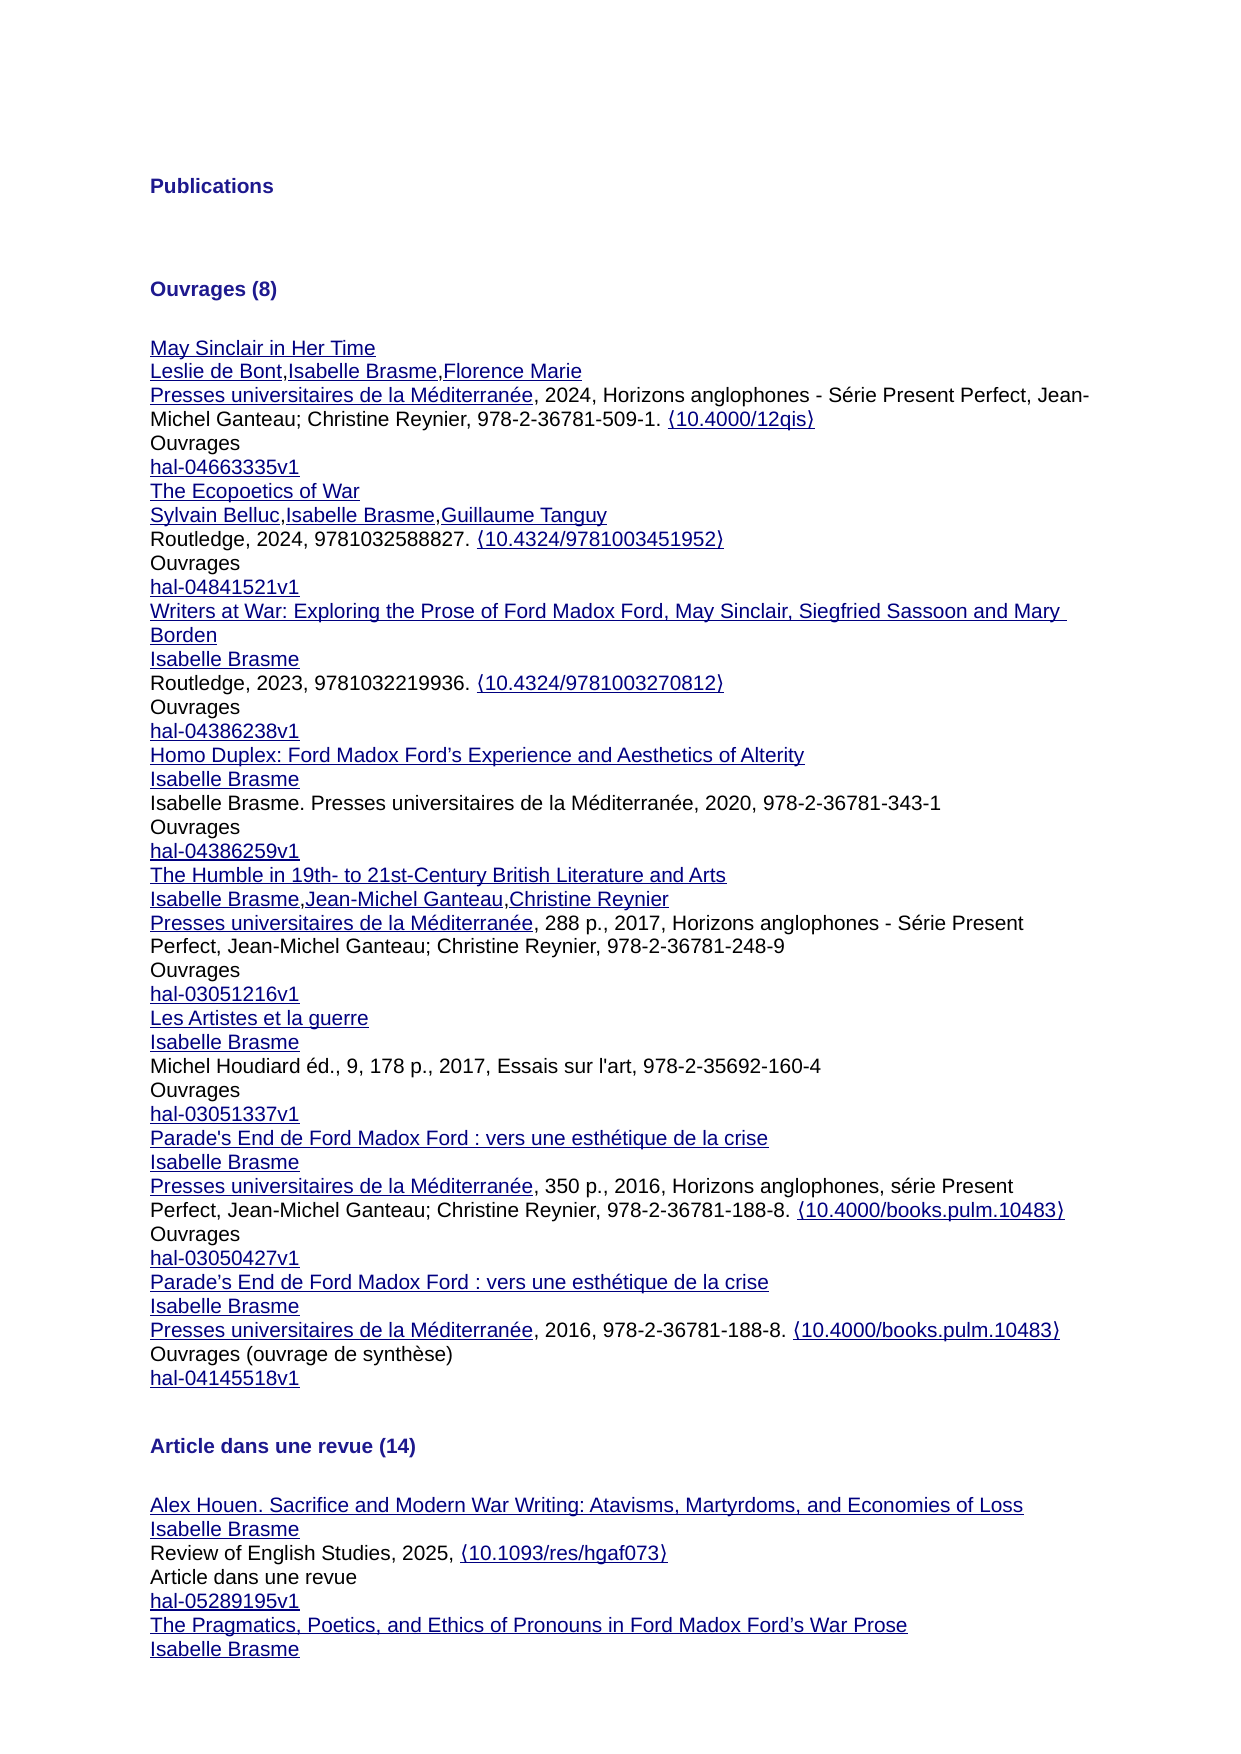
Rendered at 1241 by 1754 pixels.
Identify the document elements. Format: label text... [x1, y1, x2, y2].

table_cell Parade’s End de Ford Madox Ford : vers une esthétique de la crise Isabelle Brasme Presses universitaires de la Méditerranée, 2016, 978-2-36781-188-8. ⟨10.4000/books.pulm.10483⟩ Ouvrages (ouvrage de synthèse) hal-04145518v1 [150, 1270, 1090, 1389]
subtitle Publications [150, 174, 1090, 198]
table_cell Les Artistes et la guerre Isabelle Brasme Michel Houdiard éd., 9, 178 p., 2017, Essais sur l'art, 978-2-35692-160-4 Ouvrages hal-03051337v1 [150, 1006, 1090, 1126]
table_cell Writers at War: Exploring the Prose of Ford Madox Ford, May Sinclair, Siegfried Sassoon and Mary Borden Isabelle Brasme Routledge, 2023, 9781032219936. ⟨10.4324/9781003270812⟩ Ouvrages hal-04386238v1 [150, 599, 1090, 743]
table_cell Homo Duplex: Ford Madox Ford’s Experience and Aesthetics of Alterity Isabelle Brasme Isabelle Brasme. Presses universitaires de la Méditerranée, 2020, 978-2-36781-343-1 Ouvrages hal-04386259v1 [150, 743, 1090, 862]
subtitle Ouvrages (8) [150, 277, 1090, 301]
table_cell The Ecopoetics of War Sylvain Belluc,Isabelle Brasme,Guillaume Tanguy Routledge, 2024, 9781032588827. ⟨10.4324/9781003451952⟩ Ouvrages hal-04841521v1 [150, 479, 1090, 599]
table_header May Sinclair in Her Time Leslie de Bont,Isabelle Brasme,Florence Marie Presses universitaires de la Méditerranée, 2024, Horizons anglophones - Série Present Perfect, Jean-Michel Ganteau; Christine Reynier, 978-2-36781-509-1. ⟨10.4000/12qis⟩ Ouvrages hal-04663335v1 [150, 335, 1090, 479]
subtitle Article dans une revue (14) [150, 1434, 1090, 1458]
table_header Alex Houen. Sacrifice and Modern War Writing: Atavisms, Martyrdoms, and Economies of Loss Isabelle Brasme Review of English Studies, 2025, ⟨10.1093/res/hgaf073⟩ Article dans une revue hal-05289195v1 [150, 1493, 1090, 1612]
table_cell Parade's End de Ford Madox Ford : vers une esthétique de la crise Isabelle Brasme Presses universitaires de la Méditerranée, 350 p., 2016, Horizons anglophones, série Present Perfect, Jean-Michel Ganteau; Christine Reynier, 978-2-36781-188-8. ⟨10.4000/books.pulm.10483⟩ Ouvrages hal-03050427v1 [150, 1126, 1090, 1270]
table_cell The Pragmatics, Poetics, and Ethics of Pronouns in Ford Madox Ford’s War Prose Isabelle Brasme [150, 1613, 1090, 1660]
table_cell The Humble in 19th- to 21st-Century British Literature and Arts Isabelle Brasme,Jean-Michel Ganteau,Christine Reynier Presses universitaires de la Méditerranée, 288 p., 2017, Horizons anglophones - Série Present Perfect, Jean-Michel Ganteau; Christine Reynier, 978-2-36781-248-9 Ouvrages hal-03051216v1 [150, 863, 1090, 1006]
